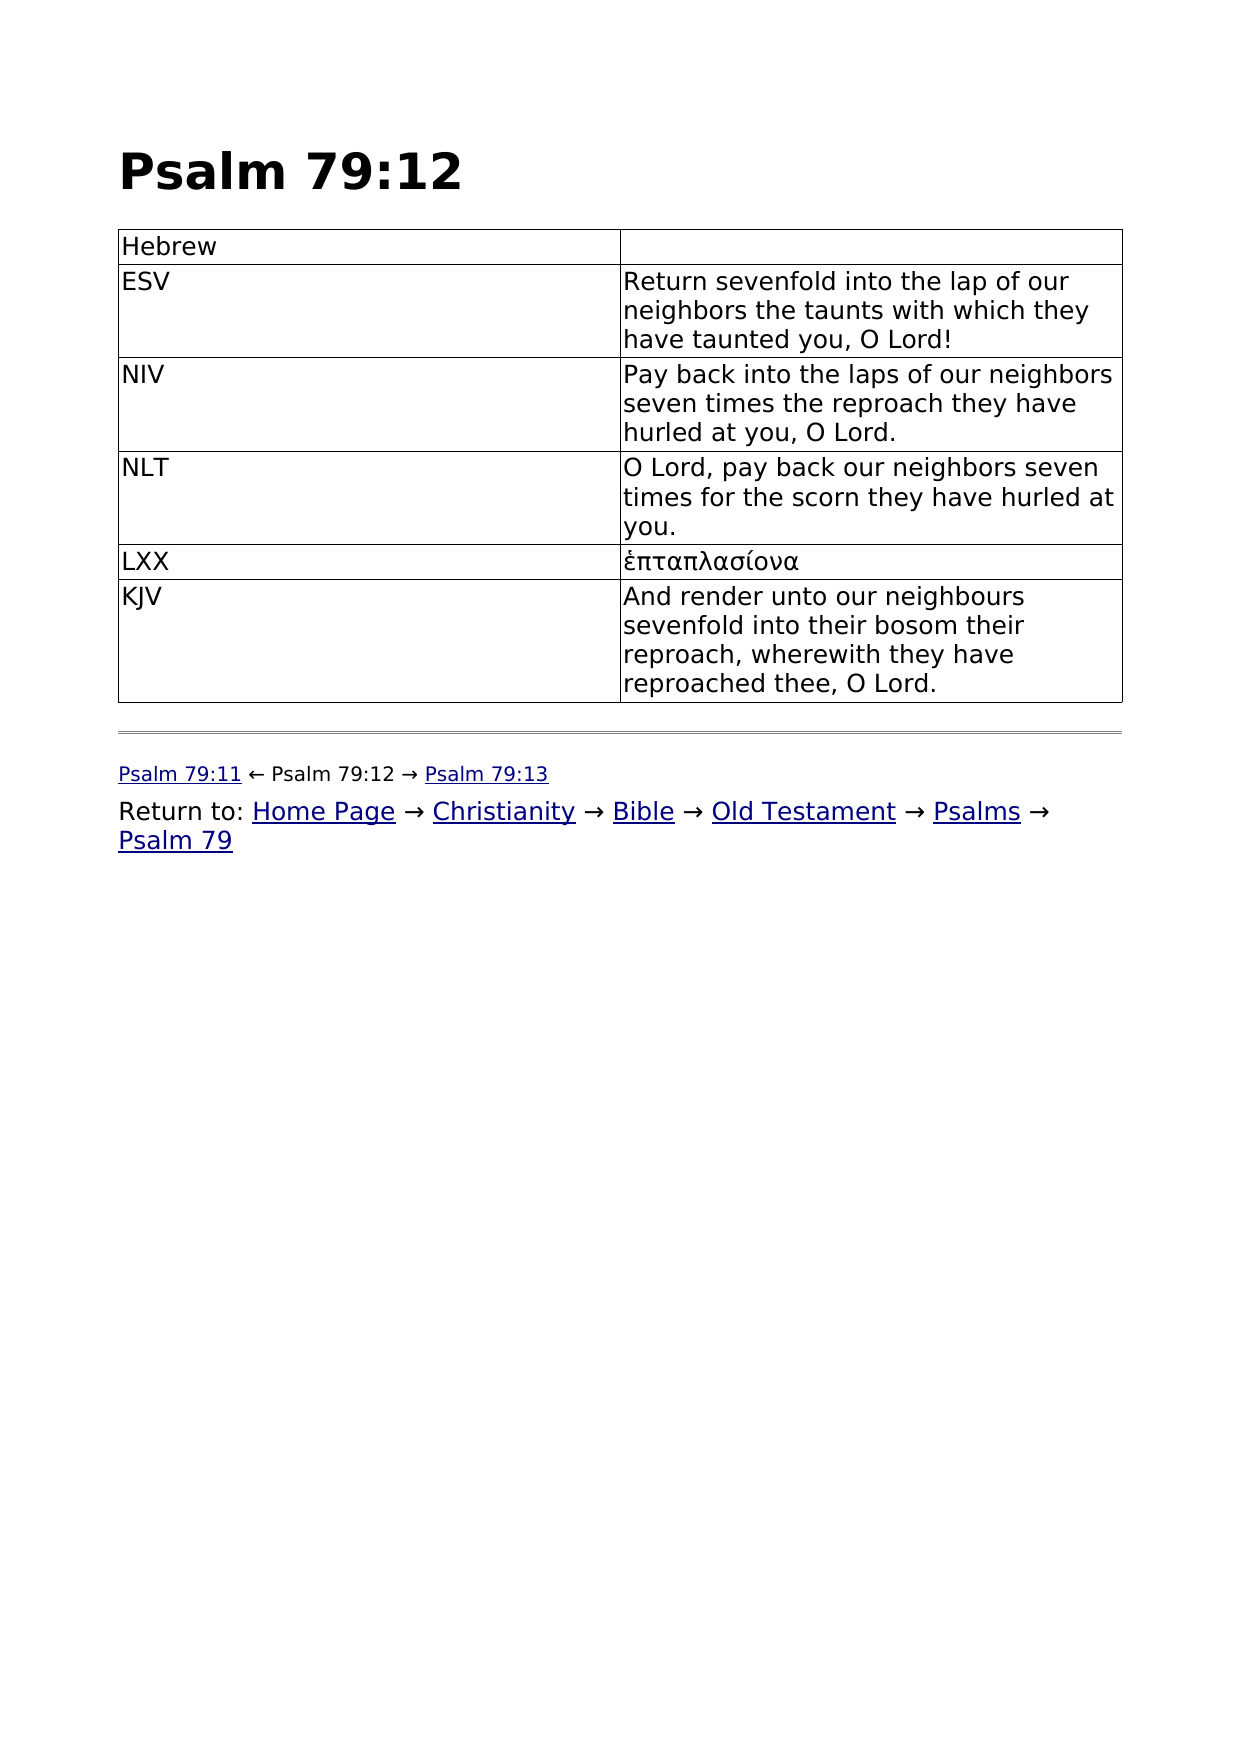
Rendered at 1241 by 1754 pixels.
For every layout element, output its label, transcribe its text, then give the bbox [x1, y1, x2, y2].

table_cell Pay back into the laps of our neighbors seven times the reproach they have hurled at you, O Lord. [621, 358, 1122, 451]
table_cell O Lord, pay back our neighbors seven times for the scorn they have hurled at you. [621, 452, 1122, 544]
table_cell KJV [119, 580, 620, 702]
text Psalm 79:11 ← Psalm 79:12 → Psalm 79:13 [118, 763, 1122, 797]
table_cell And render unto our neighbours sevenfold into their bosom their reproach, wherewith they have reproached thee, O Lord. [621, 580, 1122, 702]
subtitle Psalm 79:12 [118, 143, 1122, 201]
table_cell NLT [119, 452, 620, 544]
table_header Hebrew [119, 230, 620, 264]
table_cell ἑπταπλασίονα [621, 545, 1122, 579]
table_header [621, 230, 1122, 264]
table_cell Return sevenfold into the lap of our neighbors the taunts with which they have taunted you, O Lord! [621, 265, 1122, 357]
table_cell NIV [119, 358, 620, 451]
table_cell LXX [119, 545, 620, 579]
text Return to: Home Page → Christianity → Bible → Old Testament → Psalms → Psalm 79 [118, 797, 1122, 855]
table_cell ESV [119, 265, 620, 357]
